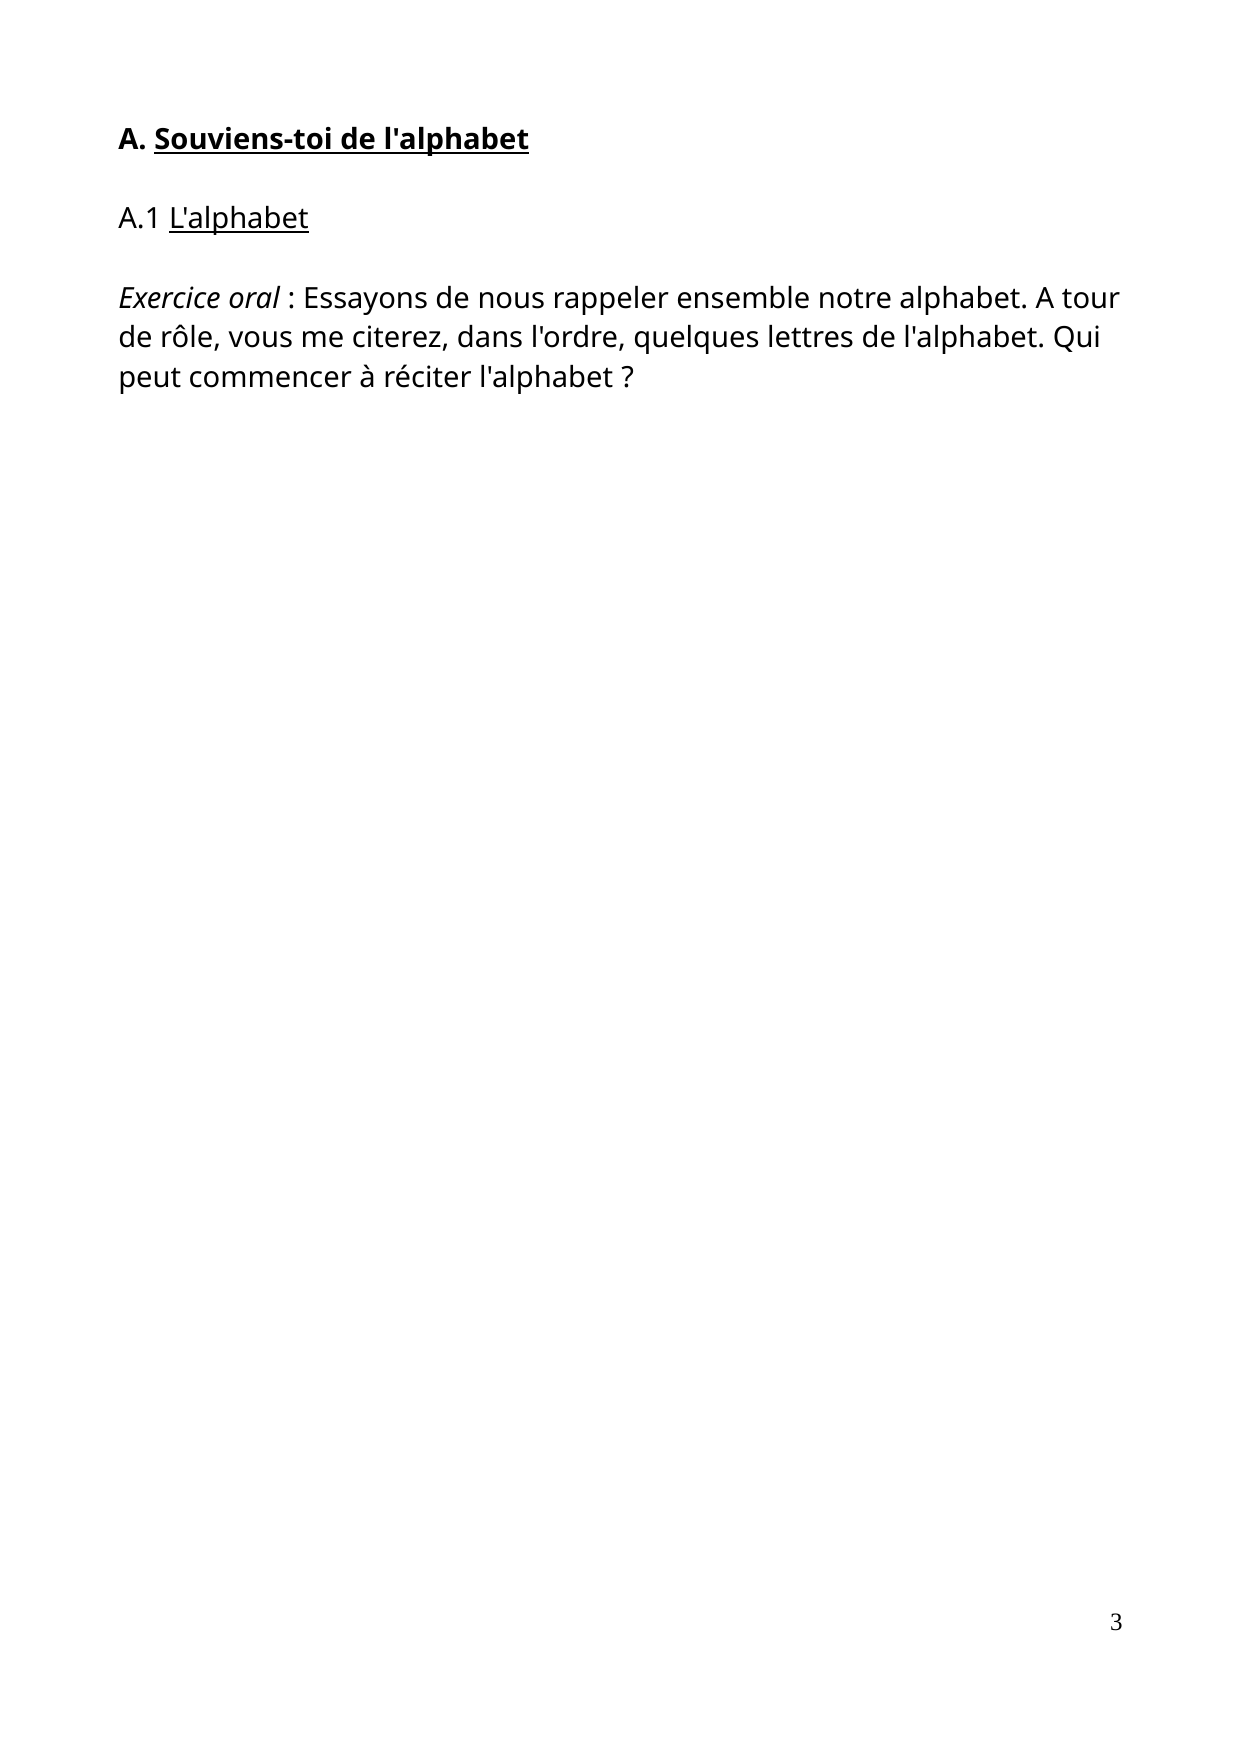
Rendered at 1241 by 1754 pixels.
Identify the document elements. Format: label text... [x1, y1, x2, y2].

text Exercice oral : Essayons de nous rappeler ensemble notre alphabet. A tour de rôle, vous me citerez, dans l'ordre, quelques lettres de l'alphabet. Qui peut commencer à réciter l'alphabet ? [118, 277, 1122, 396]
text A. Souviens-toi de l'alphabet [118, 118, 1122, 158]
text A.1 L'alphabet [118, 197, 1122, 237]
